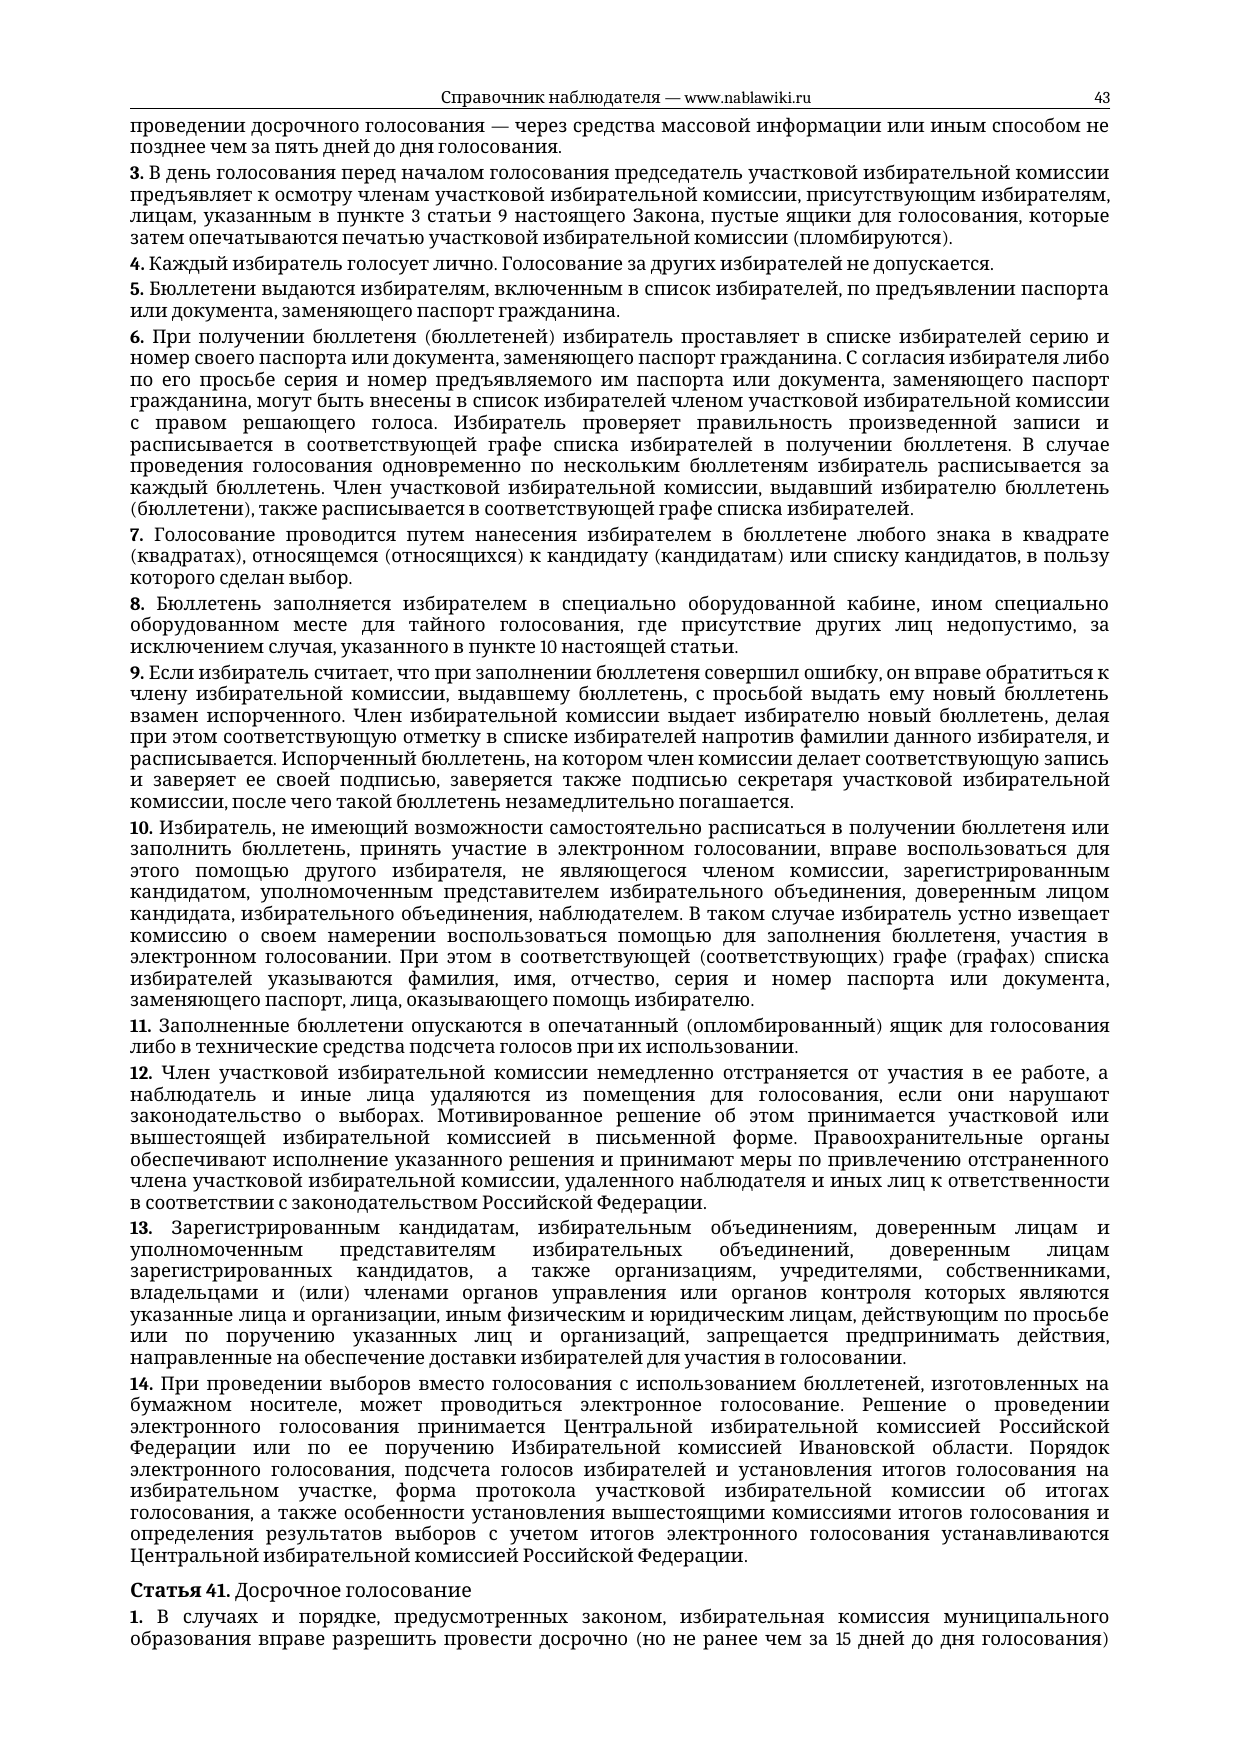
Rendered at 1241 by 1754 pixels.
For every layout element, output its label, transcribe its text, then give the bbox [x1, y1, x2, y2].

text 6. При получении бюллетеня (бюллетеней) избиратель проставляет в списке избирателей серию и номер своего паспорта или документа, заменяющего паспорт гражданина. С согласия избирателя либо по его просьбе серия и номер предъявляемого им паспорта или документа, заменяющего паспорт гражданина, могут быть внесены в список избирателей членом участковой избирательной комиссии с правом решающего голоса. Избиратель проверяет правильность произведенной записи и расписывается в соответствующей графе списка избирателей в получении бюллетеня. В случае проведения голосования одновременно по нескольким бюллетеням избиратель расписывается за каждый бюллетень. Член участковой избирательной комиссии, выдавший избирателю бюллетень (бюллетени), также расписывается в соответствующей графе списка избирателей. [130, 326, 1110, 520]
text 7. Голосование проводится путем нанесения избирателем в бюллетене любого знака в квадрате (квадратах), относящемся (относящихся) к кандидату (кандидатам) или списку кандидатов, в пользу которого сделан выбор. [130, 524, 1110, 589]
text 10. Избиратель, не имеющий возможности самостоятельно расписаться в получении бюллетеня или заполнить бюллетень, принять участие в электронном голосовании, вправе воспользоваться для этого помощью другого избирателя, не являющегося членом комиссии, зарегистрированным кандидатом, уполномоченным представителем избирательного объединения, доверенным лицом кандидата, избирательного объединения, наблюдателем. В таком случае избиратель устно извещает комиссию о своем намерении воспользоваться помощью для заполнения бюллетеня, участия в электронном голосовании. При этом в соответствующей (соответствующих) графе (графах) списка избирателей указываются фамилия, имя, отчество, серия и номер паспорта или документа, заменяющего паспорт, лица, оказывающего помощь избирателю. [130, 817, 1110, 1011]
text 5. Бюллетени выдаются избирателям, включенным в список избирателей, по предъявлении паспорта или документа, заменяющего паспорт гражданина. [130, 279, 1110, 322]
text проведении досрочного голосования — через средства массовой информации или иным способом не позднее чем за пять дней до дня голосования. [130, 116, 1110, 159]
text 9. Если избиратель считает, что при заполнении бюллетеня совершил ошибку, он вправе обратиться к члену избирательной комиссии, выдавшему бюллетень, с просьбой выдать ему новый бюллетень взамен испорченного. Член избирательной комиссии выдает избирателю новый бюллетень, делая при этом соответствующую отметку в списке избирателей напротив фамилии данного избирателя, и расписывается. Испорченный бюллетень, на котором член комиссии делает соответствующую запись и заверяет ее своей подписью, заверяется также подписью секретаря участковой избирательной комиссии, после чего такой бюллетень незамедлительно погашается. [130, 662, 1110, 813]
text 13. Зарегистрированным кандидатам, избирательным объединениям, доверенным лицам и уполномоченным представителям избирательных объединений, доверенным лицам зарегистрированных кандидатов, а также организациям, учредителями, собственниками, владельцами и (или) членами органов управления или органов контроля которых являются указанные лица и организации, иным физическим и юридическим лицам, действующим по просьбе или по поручению указанных лиц и организаций, запрещается предпринимать действия, направленные на обеспечение доставки избирателей для участия в голосовании. [130, 1218, 1110, 1369]
subtitle Статья 41. Досрочное голосование [130, 1579, 1110, 1602]
text 12. Член участковой избирательной комиссии немедленно отстраняется от участия в ее работе, а наблюдатель и иные лица удаляются из помещения для голосования, если они нарушают законодательство о выборах. Мотивированное решение об этом принимается участковой или вышестоящей избирательной комиссией в письменной форме. Правоохранительные органы обеспечивают исполнение указанного решения и принимают меры по привлечению отстраненного члена участковой избирательной комиссии, удаленного наблюдателя и иных лиц к ответственности в соответствии с законодательством Российской Федерации. [130, 1063, 1110, 1214]
text 14. При проведении выборов вместо голосования с использованием бюллетеней, изготовленных на бумажном носителе, может проводиться электронное голосование. Решение о проведении электронного голосования принимается Центральной избирательной комиссией Российской Федерации или по ее поручению Избирательной комиссией Ивановской области. Порядок электронного голосования, подсчета голосов избирателей и установления итогов голосования на избирательном участке, форма протокола участковой избирательной комиссии об итогах голосования, а также особенности установления вышестоящими комиссиями итогов голосования и определения результатов выборов с учетом итогов электронного голосования устанавливаются Центральной избирательной комиссией Российской Федерации. [130, 1373, 1110, 1567]
text 8. Бюллетень заполняется избирателем в специально оборудованной кабине, ином специально оборудованном месте для тайного голосования, где присутствие других лиц недопустимо, за исключением случая, указанного в пункте 10 настоящей статьи. [130, 593, 1110, 658]
text 4. Каждый избиратель голосует лично. Голосование за других избирателей не допускается. [130, 253, 1110, 275]
text 3. В день голосования перед началом голосования председатель участковой избирательной комиссии предъявляет к осмотру членам участковой избирательной комиссии, присутствующим избирателям, лицам, указанным в пункте 3 статьи 9 настоящего Закона, пустые ящики для голосования, которые затем опечатываются печатью участковой избирательной комиссии (пломбируются). [130, 163, 1110, 249]
text 11. Заполненные бюллетени опускаются в опечатанный (опломбированный) ящик для голосования либо в технические средства подсчета голосов при их использовании. [130, 1016, 1110, 1059]
text 1. В случаях и порядке, предусмотренных законом, избирательная комиссия муниципального образования вправе разрешить провести досрочно (но не ранее чем за 15 дней до дня голосования) [130, 1606, 1110, 1649]
